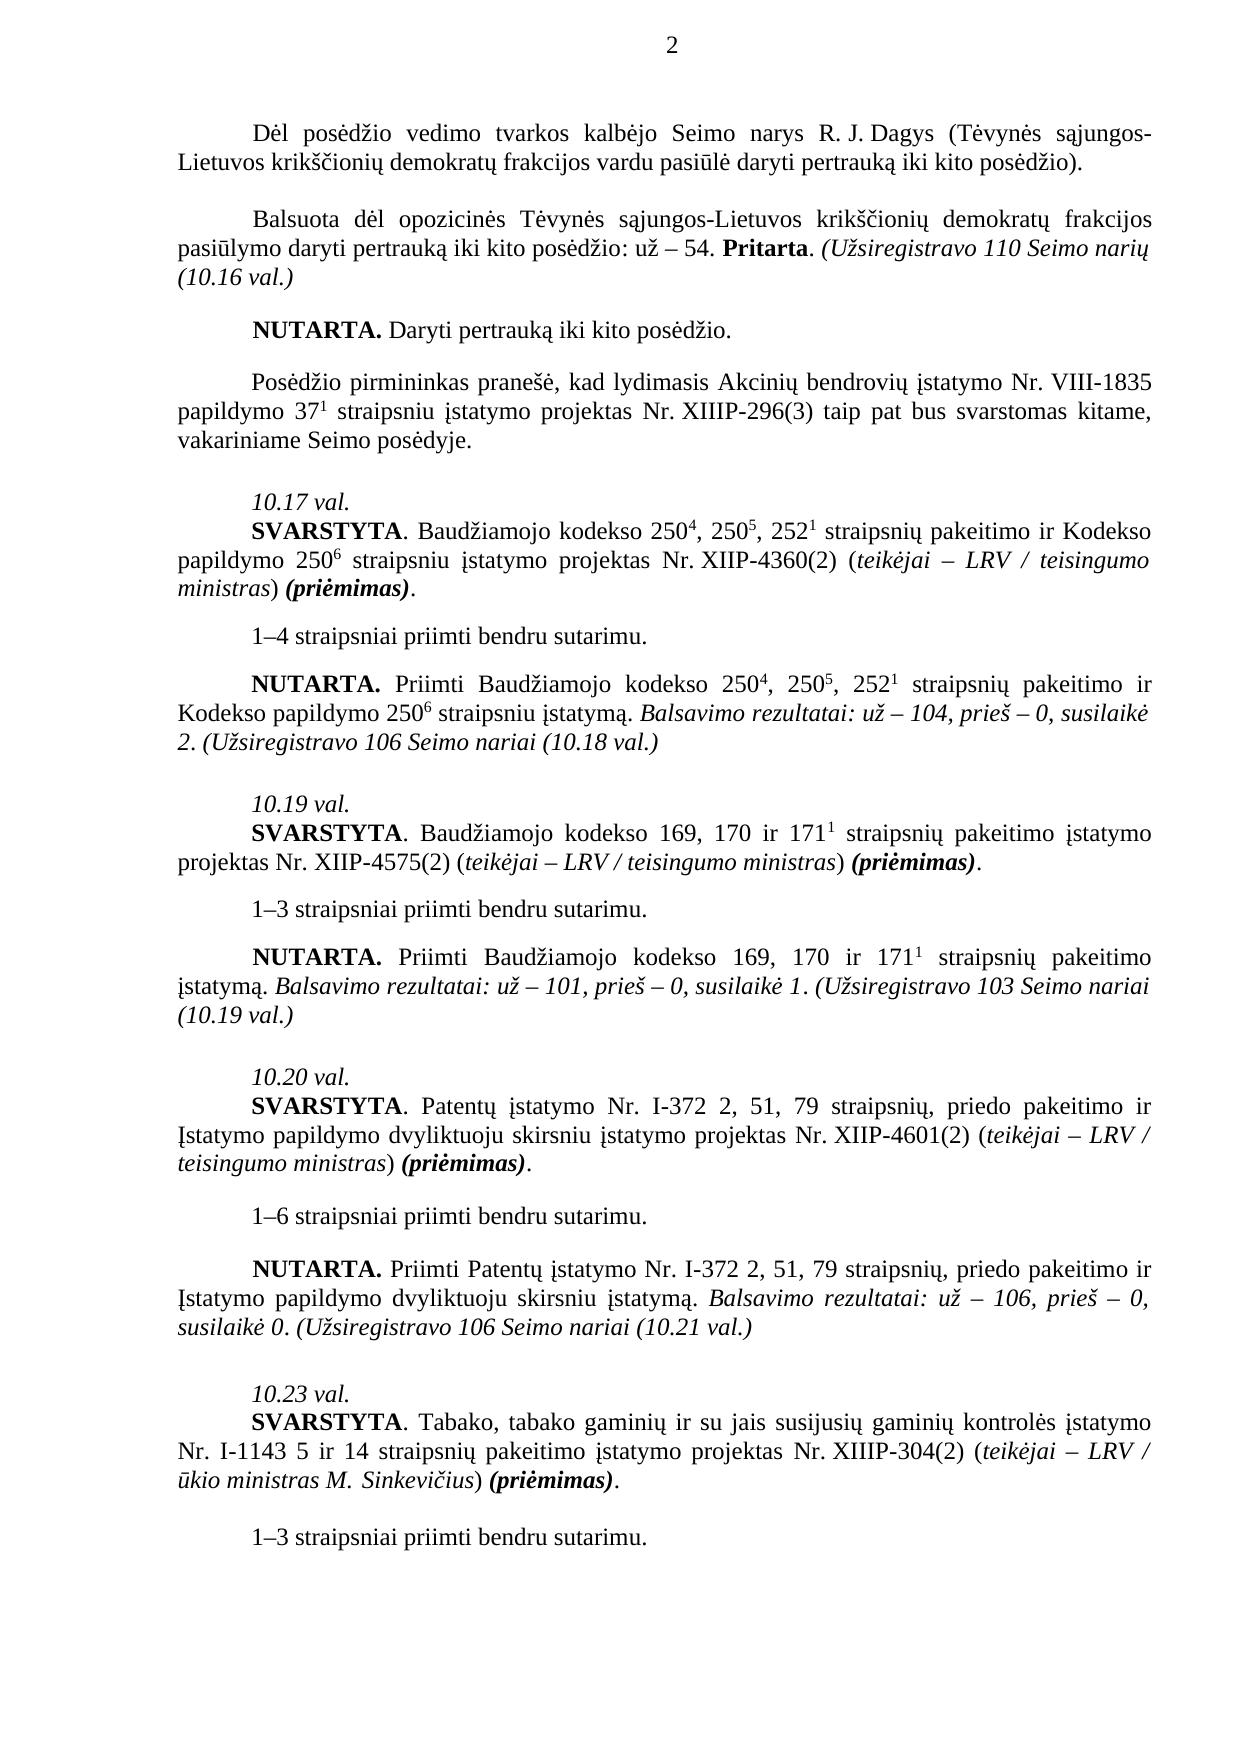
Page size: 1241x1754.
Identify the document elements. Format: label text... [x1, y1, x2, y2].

text 1–3 straipsniai priimti bendru sutarimu. [177, 1522, 1152, 1551]
text NUTARTA. Priimti Baudžiamojo kodekso 169, 170 ir 1711 straipsnių pakeitimo įstatymą. Balsavimo rezultatai: už – 101, prieš – 0, susilaikė 1. (Užsiregistravo 103 Seimo nariai (10.19 val.) [177, 942, 1152, 1029]
text SVARSTYTA. Patentų įstatymo Nr. I-372 2, 51, 79 straipsnių, priedo pakeitimo ir Įstatymo papildymo dvyliktuoju skirsniu įstatymo projektas Nr. XIIP-4601(2) (teikėjai – LRV / teisingumo ministras) (priėmimas). [177, 1091, 1152, 1177]
text 1–3 straipsniai priimti bendru sutarimu. [177, 894, 1152, 923]
text 10.17 val. [177, 487, 1152, 516]
text NUTARTA. Priimti Patentų įstatymo Nr. I-372 2, 51, 79 straipsnių, priedo pakeitimo ir Įstatymo papildymo dvyliktuoju skirsniu įstatymą. Balsavimo rezultatai: už – 106, prieš – 0, susilaikė 0. (Užsiregistravo 106 Seimo nariai (10.21 val.) [177, 1254, 1152, 1340]
text 1–4 straipsniai priimti bendru sutarimu. [177, 621, 1152, 650]
text Dėl posėdžio vedimo tvarkos kalbėjo Seimo narys R. J. Dagys (Tėvynės sąjungos-Lietuvos krikščionių demokratų frakcijos vardu pasiūlė daryti pertrauką iki kito posėdžio). [177, 118, 1152, 176]
text SVARSTYTA. Baudžiamojo kodekso 169, 170 ir 1711 straipsnių pakeitimo įstatymo projektas Nr. XIIP-4575(2) (teikėjai – LRV / teisingumo ministras) (priėmimas). [177, 818, 1152, 875]
text SVARSTYTA. Tabako, tabako gaminių ir su jais susijusių gaminių kontrolės įstatymo Nr. I-1143 5 ir 14 straipsnių pakeitimo įstatymo projektas Nr. XIIIP-304(2) (teikėjai – LRV / ūkio ministras M. Sinkevičius) (priėmimas). [177, 1407, 1152, 1494]
text NUTARTA. Daryti pertrauką iki kito posėdžio. [177, 315, 1152, 343]
text 1–6 straipsniai priimti bendru sutarimu. [177, 1201, 1152, 1230]
text SVARSTYTA. Baudžiamojo kodekso 2504, 2505, 2521 straipsnių pakeitimo ir Kodekso papildymo 2506 straipsniu įstatymo projektas Nr. XIIP-4360(2) (teikėjai – LRV / teisingumo ministras) (priėmimas). [177, 516, 1152, 602]
text 10.20 val. [177, 1062, 1152, 1091]
text 10.23 val. [177, 1379, 1152, 1407]
text Posėdžio pirmininkas pranešė, kad lydimasis Akcinių bendrovių įstatymo Nr. VIII-1835 papildymo 371 straipsniu įstatymo projektas Nr. XIIIP-296(3) taip pat bus svarstomas kitame, vakariniame Seimo posėdyje. [177, 367, 1152, 454]
text Balsuota dėl opozicinės Tėvynės sąjungos-Lietuvos krikščionių demokratų frakcijos pasiūlymo daryti pertrauką iki kito posėdžio: už – 54. Pritarta. (Užsiregistravo 110 Seimo narių (10.16 val.) [177, 204, 1152, 291]
text 10.19 val. [177, 789, 1152, 818]
text NUTARTA. Priimti Baudžiamojo kodekso 2504, 2505, 2521 straipsnių pakeitimo ir Kodekso papildymo 2506 straipsniu įstatymą. Balsavimo rezultatai: už – 104, prieš – 0, susilaikė 2. (Užsiregistravo 106 Seimo nariai (10.18 val.) [177, 669, 1152, 756]
